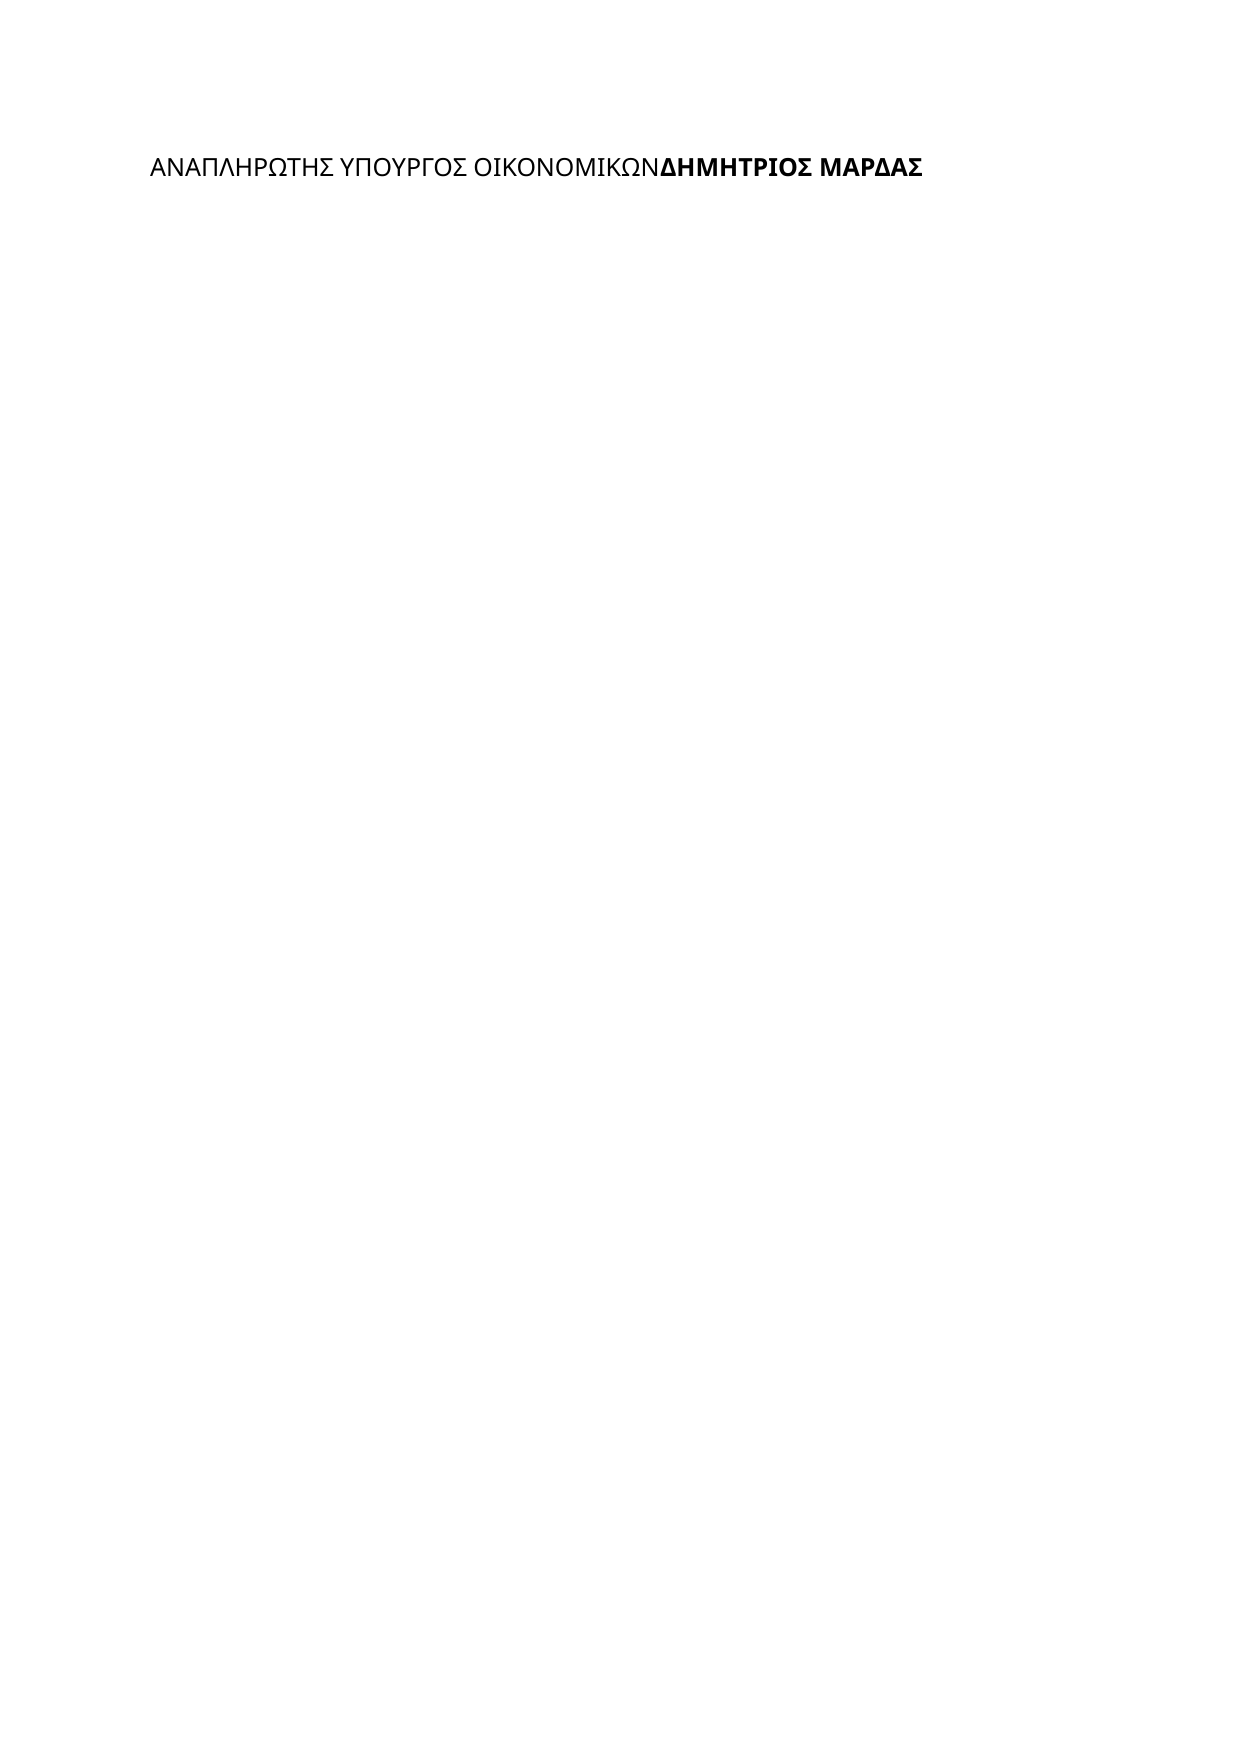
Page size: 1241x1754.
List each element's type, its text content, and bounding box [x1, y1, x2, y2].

text ΑΝΑΠΛΗΡΩΤΗΣ ΥΠΟΥΡΓΟΣ ΟΙΚΟΝΟΜΙΚΩΝΔΗΜΗΤΡΙΟΣ ΜΑΡΔΑΣ [150, 150, 1090, 184]
